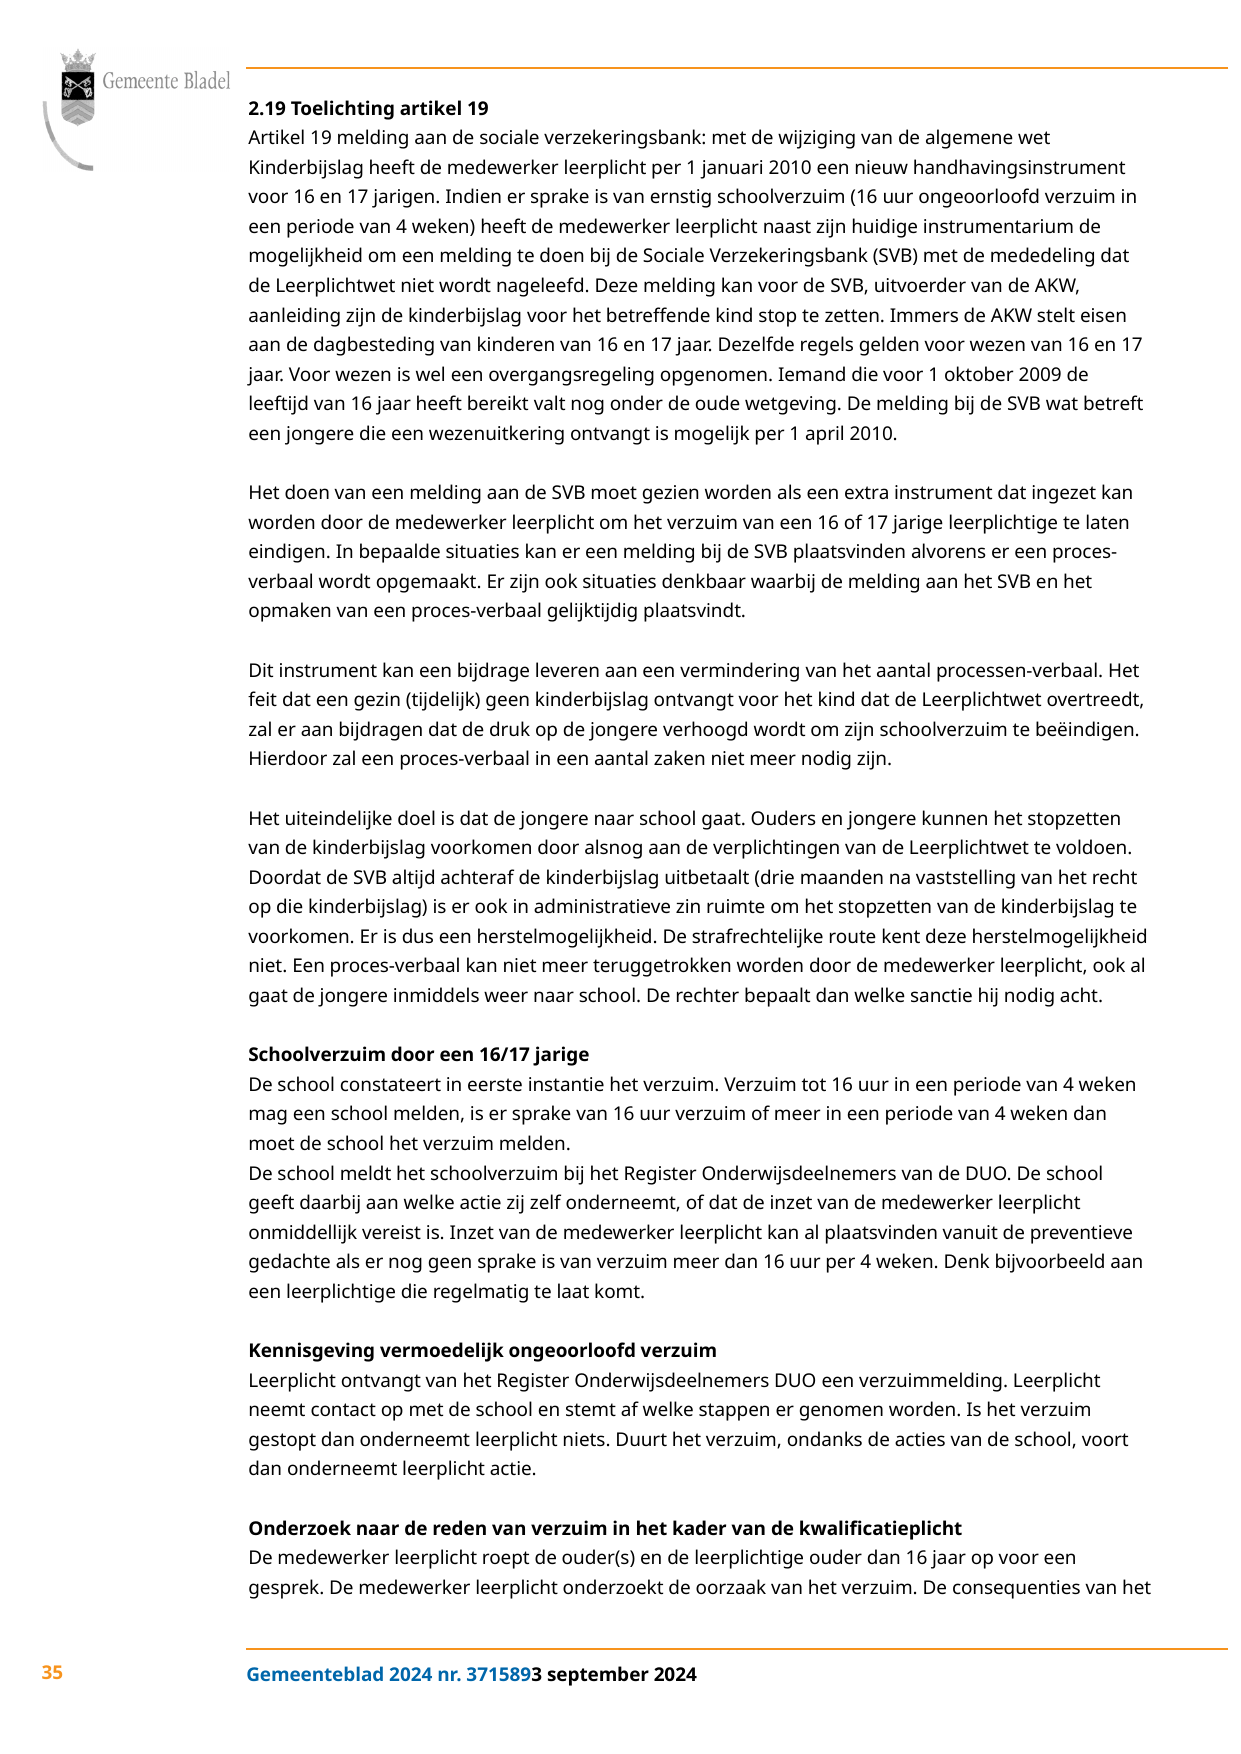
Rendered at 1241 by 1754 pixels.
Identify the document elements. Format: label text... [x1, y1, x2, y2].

text Het uiteindelijke doel is dat de jongere naar school gaat. Ouders en jongere kunnen het stopzetten van de kinderbijslag voorkomen door alsnog aan de verplichtingen van de Leerplichtwet te voldoen. Doordat de SVB altijd achteraf de kinderbijslag uitbetaalt (drie maanden na vaststelling van het recht op die kinderbijslag) is er ook in administratieve zin ruimte om het stopzetten van de kinderbijslag te voorkomen. Er is dus een herstelmogelijkheid. De strafrechtelijke route kent deze herstelmogelijkheid niet. Een proces-verbaal kan niet meer teruggetrokken worden door de medewerker leerplicht, ook al gaat de jongere inmiddels weer naar school. De rechter bepaalt dan welke sanctie hij nodig acht. [248, 805, 1152, 1008]
text De school constateert in eerste instantie het verzuim. Verzuim tot 16 uur in een periode van 4 weken mag een school melden, is er sprake van 16 uur verzuim of meer in een periode van 4 weken dan moet de school het verzuim melden. [248, 1071, 1152, 1156]
text Onderzoek naar de reden van verzuim in het kader van de kwalificatieplicht [248, 1515, 1152, 1541]
text Het doen van een melding aan de SVB moet gezien worden als een extra instrument dat ingezet kan worden door de medewerker leerplicht om het verzuim van een 16 of 17 jarige leerplichtige te laten eindigen. In bepaalde situaties kan er een melding bij de SVB plaatsvinden alvorens er een proces-verbaal wordt opgemaakt. Er zijn ook situaties denkbaar waarbij de melding aan het SVB en het opmaken van een proces-verbaal gelijktijdig plaatsvindt. [248, 479, 1152, 623]
text Kennisgeving vermoedelijk ongeoorloofd verzuim [248, 1337, 1152, 1363]
text De medewerker leerplicht roept de ouder(s) en de leerplichtige ouder dan 16 jaar op voor een gesprek. De medewerker leerplicht onderzoekt de oorzaak van het verzuim. De consequenties van het [248, 1544, 1152, 1600]
text Dit instrument kan een bijdrage leveren aan een vermindering van het aantal processen-verbaal. Het feit dat een gezin (tijdelijk) geen kinderbijslag ontvangt voor het kind dat de Leerplichtwet overtreedt, zal er aan bijdragen dat de druk op de jongere verhoogd wordt om zijn schoolverzuim te beëindigen. Hierdoor zal een proces-verbaal in een aantal zaken niet meer nodig zijn. [248, 657, 1152, 771]
text Artikel 19 melding aan de sociale verzekeringsbank: met de wijziging van de algemene wet Kinderbijslag heeft de medewerker leerplicht per 1 januari 2010 een nieuw handhavingsinstrument voor 16 en 17 jarigen. Indien er sprake is van ernstig schoolverzuim (16 uur ongeoorloofd verzuim in een periode van 4 weken) heeft de medewerker leerplicht naast zijn huidige instrumentarium de mogelijkheid om een melding te doen bij de Sociale Verzekeringsbank (SVB) met de mededeling dat de Leerplichtwet niet wordt nageleefd. Deze melding kan voor de SVB, uitvoerder van de AKW, aanleiding zijn de kinderbijslag voor het betreffende kind stop te zetten. Immers de AKW stelt eisen aan de dagbesteding van kinderen van 16 en 17 jaar. Dezelfde regels gelden voor wezen van 16 en 17 jaar. Voor wezen is wel een overgangsregeling opgenomen. Iemand die voor 1 oktober 2009 de leeftijd van 16 jaar heeft bereikt valt nog onder de oude wetgeving. De melding bij de SVB wat betreft een jongere die een wezenuitkering ontvangt is mogelijk per 1 april 2010. [248, 124, 1152, 446]
text Schoolverzuim door een 16/17 jarige [248, 1041, 1152, 1067]
picture [41, 47, 231, 172]
text De school meldt het schoolverzuim bij het Register Onderwijsdeelnemers van de DUO. De school geeft daarbij aan welke actie zij zelf onderneemt, of dat de inzet van de medewerker leerplicht onmiddellijk vereist is. Inzet van de medewerker leerplicht kan al plaatsvinden vanuit de preventieve gedachte als er nog geen sprake is van verzuim meer dan 16 uur per 4 weken. Denk bijvoorbeeld aan een leerplichtige die regelmatig te laat komt. [248, 1160, 1152, 1304]
text Leerplicht ontvangt van het Register Onderwijsdeelnemers DUO een verzuimmelding. Leerplicht neemt contact op met de school en stemt af welke stappen er genomen worden. Is het verzuim gestopt dan onderneemt leerplicht niets. Duurt het verzuim, ondanks de acties van de school, voort dan onderneemt leerplicht actie. [248, 1367, 1152, 1481]
text 2.19 Toelichting artikel 19 [248, 95, 1152, 121]
